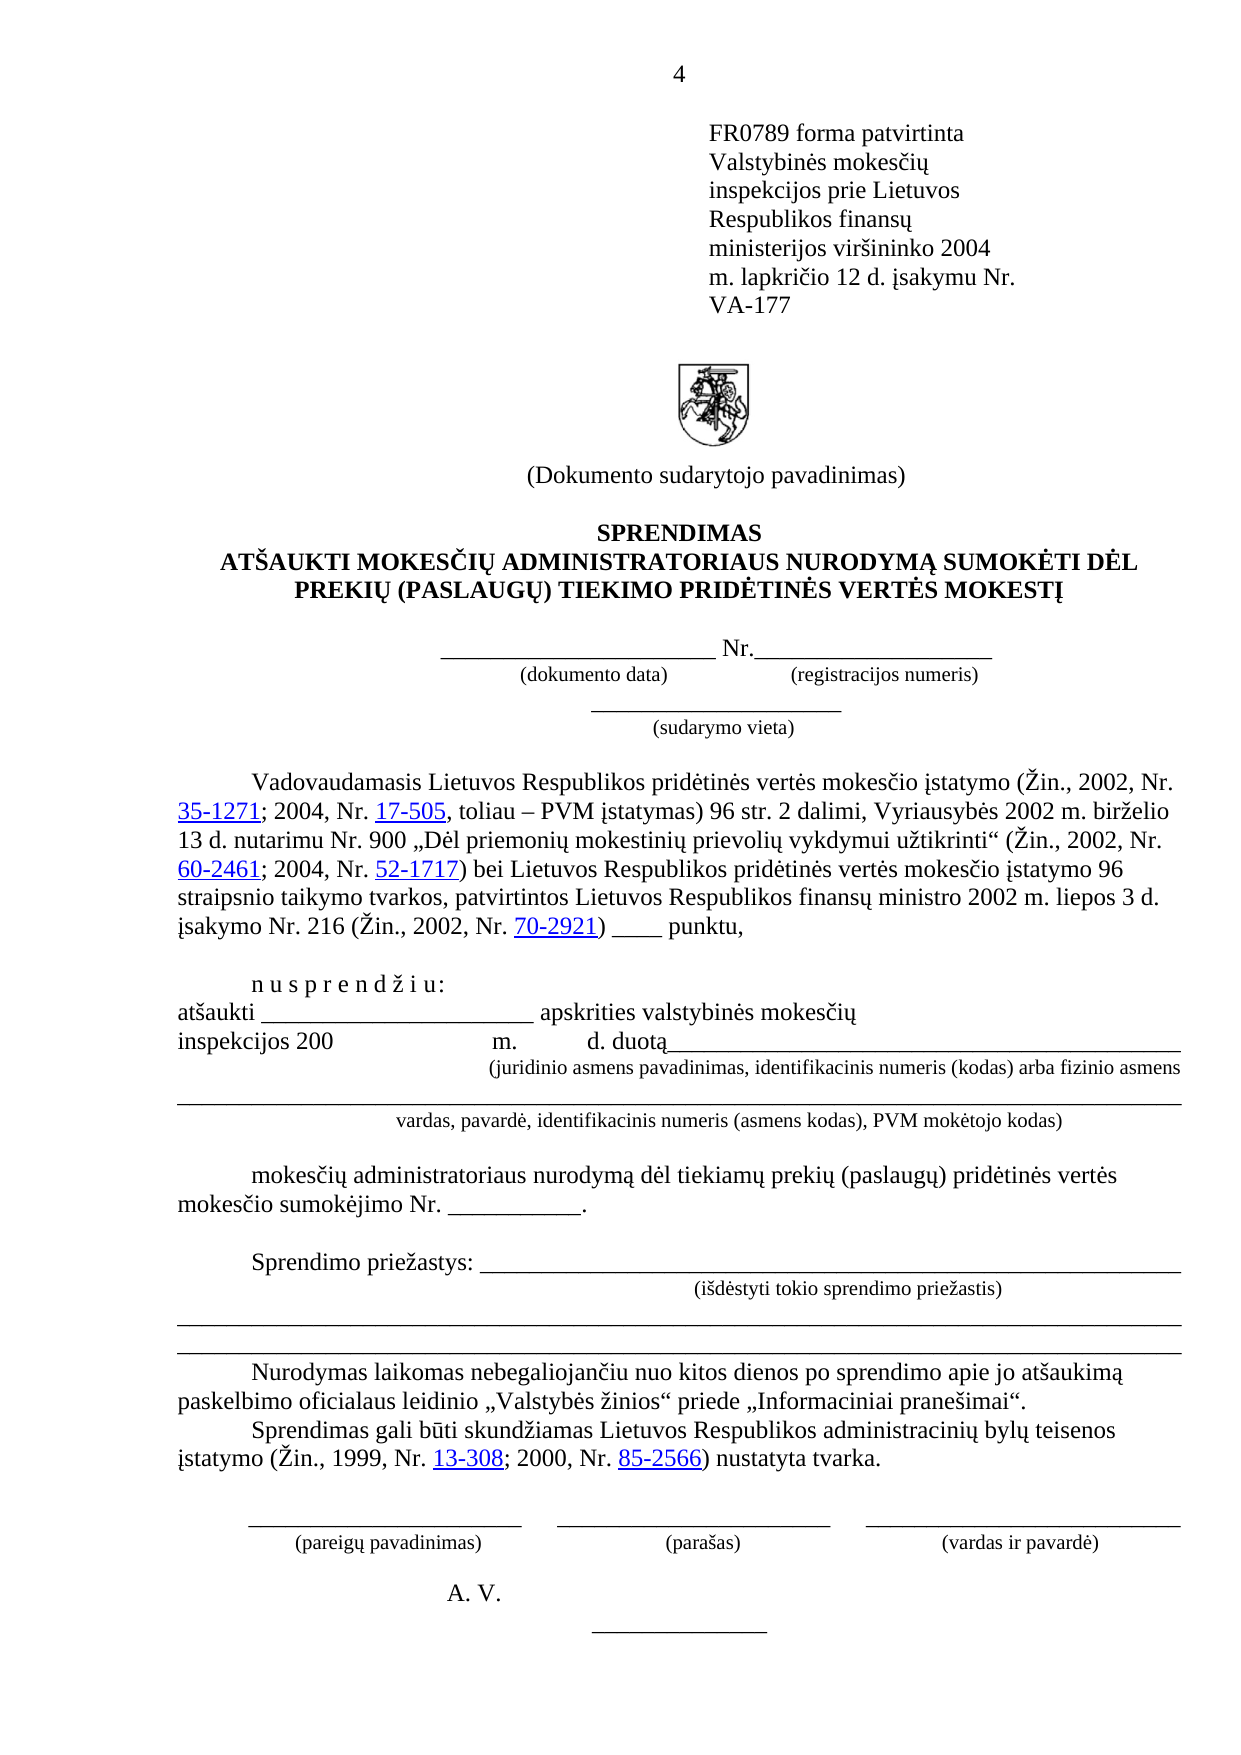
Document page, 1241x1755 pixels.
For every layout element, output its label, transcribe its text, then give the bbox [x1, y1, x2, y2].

text FR0789 forma patvirtinta [177, 118, 1181, 147]
text VA-177 [177, 291, 1181, 319]
text (dokumento data) (registracijos numeris) [177, 662, 1181, 686]
text ______________ [177, 1607, 1181, 1635]
text (sudarymo vieta) [177, 715, 1181, 739]
text SPRENDIMAS [177, 518, 1181, 547]
text Sprendimas gali būti skundžiamas Lietuvos Respublikos administracinių bylų teisenos įstatymo (Žin., 1999, Nr. 13-308; 2000, Nr. 85-2566) nustatyta tvarka. [177, 1415, 1181, 1472]
text ATŠAUKTI MOKESČIŲ ADMINISTRATORIAUS NURODYMĄ SUMOKĖTI DĖL PREKIŲ (PASLAUGŲ) TIEKIMO PRIDĖTINĖS VERTĖS MOKESTĮ [177, 547, 1181, 604]
text ______________________ Nr.___________________ [177, 633, 1181, 662]
text Vadovaudamasis Lietuvos Respublikos pridėtinės vertės mokesčio įstatymo (Žin., 2002, Nr. 35-1271; 2004, Nr. 17-505, toliau – PVM įstatymas) 96 str. 2 dalimi, Vyriausybės 2002 m. birželio 13 d. nutarimu Nr. 900 „Dėl priemonių mokestinių prievolių vykdymui užtikrinti“ (Žin., 2002, Nr. 60-2461; 2004, Nr. 52-1717) bei Lietuvos Respublikos pridėtinės vertės mokesčio įstatymo 96 straipsnio taikymo tvarkos, patvirtintos Lietuvos Respublikos finansų ministro 2002 m. liepos 3 d. įsakymo Nr. 216 (Žin., 2002, Nr. 70-2921) ____ punktu, [177, 767, 1181, 940]
text A. V. [177, 1578, 1181, 1607]
text (pareigų pavadinimas) (parašas) (vardas ir pavardė) [177, 1530, 1181, 1554]
text Respublikos finansų [177, 204, 1181, 233]
text nusprendžiu: [177, 969, 1181, 997]
text (Dokumento sudarytojo pavadinimas) [177, 461, 1181, 489]
text atšaukti apskrities valstybinės mokesčių [177, 997, 1181, 1026]
text inspekcijos prie Lietuvos [177, 176, 1181, 204]
text ministerijos viršininko 2004 [177, 233, 1181, 262]
text (išdėstyti tokio sprendimo priežastis) [177, 1276, 1181, 1300]
text mokesčių administratoriaus nurodymą dėl tiekiamų prekių (paslaugų) pridėtinės vertės mokesčio sumokėjimo Nr. . [177, 1161, 1181, 1218]
text Sprendimo priežastys: [177, 1247, 1181, 1276]
text inspekcijos 200 m. d. duotą [177, 1026, 1181, 1055]
text m. lapkričio 12 d. įsakymu Nr. [177, 262, 1181, 291]
text Valstybinės mokesčių [177, 147, 1181, 176]
text (juridinio asmens pavadinimas, identifikacinis numeris (kodas) arba fizinio asmens [177, 1055, 1181, 1079]
text ____________________ [177, 686, 1181, 715]
text Nurodymas laikomas nebegaliojančiu nuo kitos dienos po sprendimo apie jo atšaukimą paskelbimo oficialaus leidinio „Valstybės žinios“ priede „Informaciniai pranešimai“. [177, 1357, 1181, 1415]
text vardas, pavardė, identifikacinis numeris (asmens kodas), PVM mokėtojo kodas) [177, 1108, 1181, 1132]
